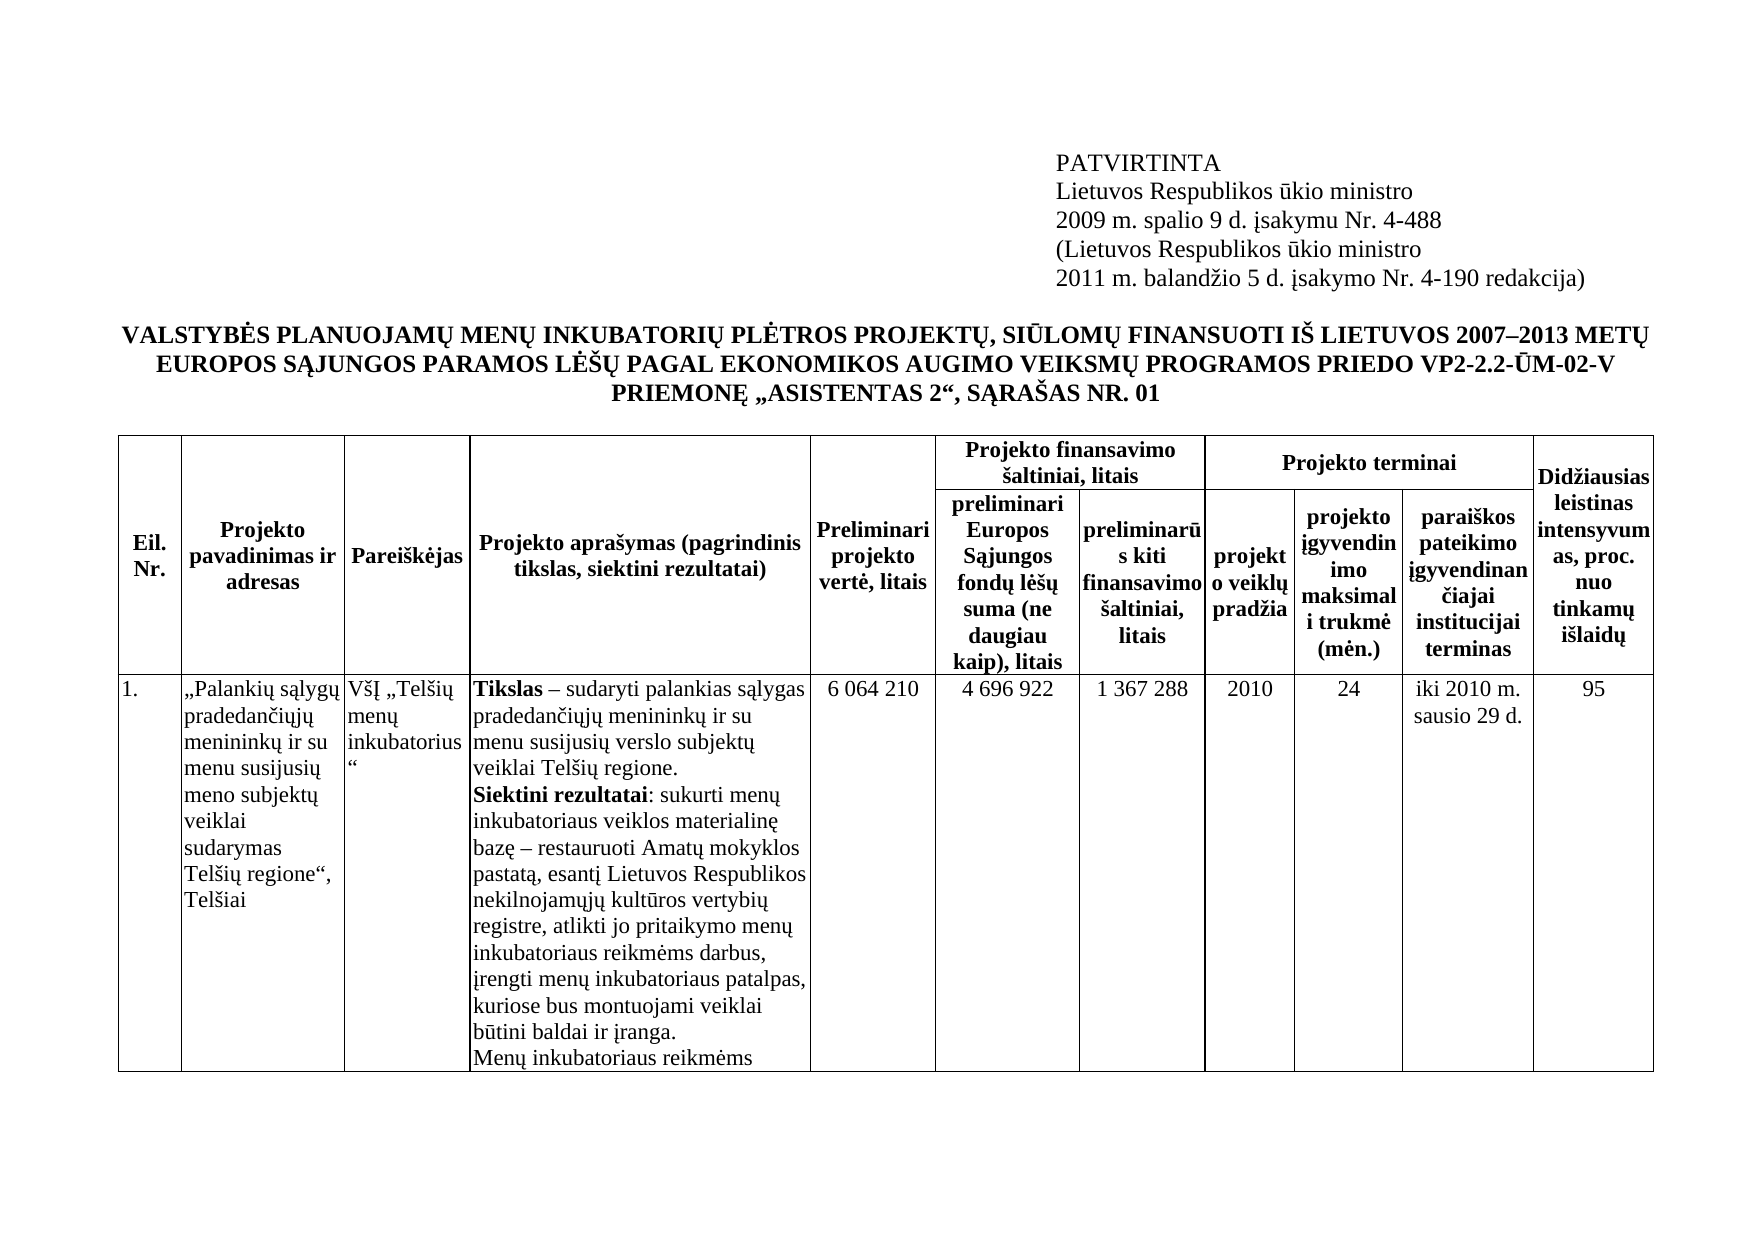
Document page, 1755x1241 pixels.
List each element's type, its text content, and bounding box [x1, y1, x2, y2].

table_header Projekto aprašymas (pagrindinis tikslas, siektini rezultatai) [471, 436, 810, 674]
text Lietuvos Respublikos ūkio ministro [1056, 176, 1654, 205]
table_cell projekto veiklų pradžia [1206, 490, 1294, 674]
table_cell „Palankių sąlygų pradedančiųjų menininkų ir su menu susijusių meno subjektų veiklai sudarymas Telšių regione“, Telšiai [182, 675, 344, 1071]
table_cell preliminari Europos Sąjungos fondų lėšų suma (ne daugiau kaip), litais [936, 490, 1079, 674]
table_header Projekto finansavimo šaltiniai, litais [936, 436, 1204, 489]
table_header Eil. Nr. [119, 436, 181, 674]
table_header Preliminari projekto vertė, litais [811, 436, 935, 674]
table_cell paraiškos pateikimo įgyvendinančiajai institucijai terminas [1403, 490, 1533, 674]
text (Lietuvos Respublikos ūkio ministro [1056, 234, 1654, 263]
table_cell 6 064 210 [811, 675, 935, 1071]
table_header Projekto terminai [1206, 436, 1533, 489]
table_cell projekto įgyvendinimo maksimali trukmė (mėn.) [1295, 490, 1402, 674]
table_header Pareiškėjas [345, 436, 469, 674]
table_cell iki 2010 m. sausio 29 d. [1403, 675, 1533, 1071]
table_cell preliminarūs kiti finansavimo šaltiniai, litais [1080, 490, 1204, 674]
text PATVIRTINTA [1056, 148, 1654, 176]
table_cell 95 [1534, 675, 1653, 1071]
table_cell 1. [119, 675, 181, 1071]
table_header Didžiausias leistinas intensyvumas, proc. nuo tinkamų išlaidų [1534, 436, 1653, 674]
text valstybės planuojamų Menų inkubatorių plėtros projektų, siūlomų finansuoti iš lietuvos 2007–2013 metų europos sąjungos paramos lėšų pagal Ekonomikos augimo veiksmų programos priedo vp2-2.2-ŪM-02-V priemonę „asistentas 2“, sąrašas Nr. 01 [118, 320, 1654, 406]
table_cell VšĮ „Telšių menų inkubatorius“ [345, 675, 469, 1071]
table_cell 4 696 922 [936, 675, 1079, 1071]
text 2011 m. balandžio 5 d. įsakymo Nr. 4-190 redakcija) [1056, 263, 1654, 291]
text 2009 m. spalio 9 d. įsakymu Nr. 4-488 [1056, 205, 1654, 234]
table_cell 1 367 288 [1080, 675, 1204, 1071]
table_header Projekto pavadinimas ir adresas [182, 436, 344, 674]
table_cell 24 [1295, 675, 1402, 1071]
table_cell Tikslas – sudaryti palankias sąlygas pradedančiųjų menininkų ir su menu susijusių verslo subjektų veiklai Telšių regione. Siektini rezultatai: sukurti menų inkubatoriaus veiklos materialinę bazę – restauruoti Amatų mokyklos pastatą, esantį Lietuvos Respublikos nekilnojamųjų kultūros vertybių registre, atlikti jo pritaikymo menų inkubatoriaus reikmėms darbus, įrengti menų inkubatoriaus patalpas, kuriose bus montuojami veiklai būtini baldai ir įranga. Menų inkubatoriaus reikmėms [471, 675, 810, 1071]
table_cell 2010 [1206, 675, 1294, 1071]
